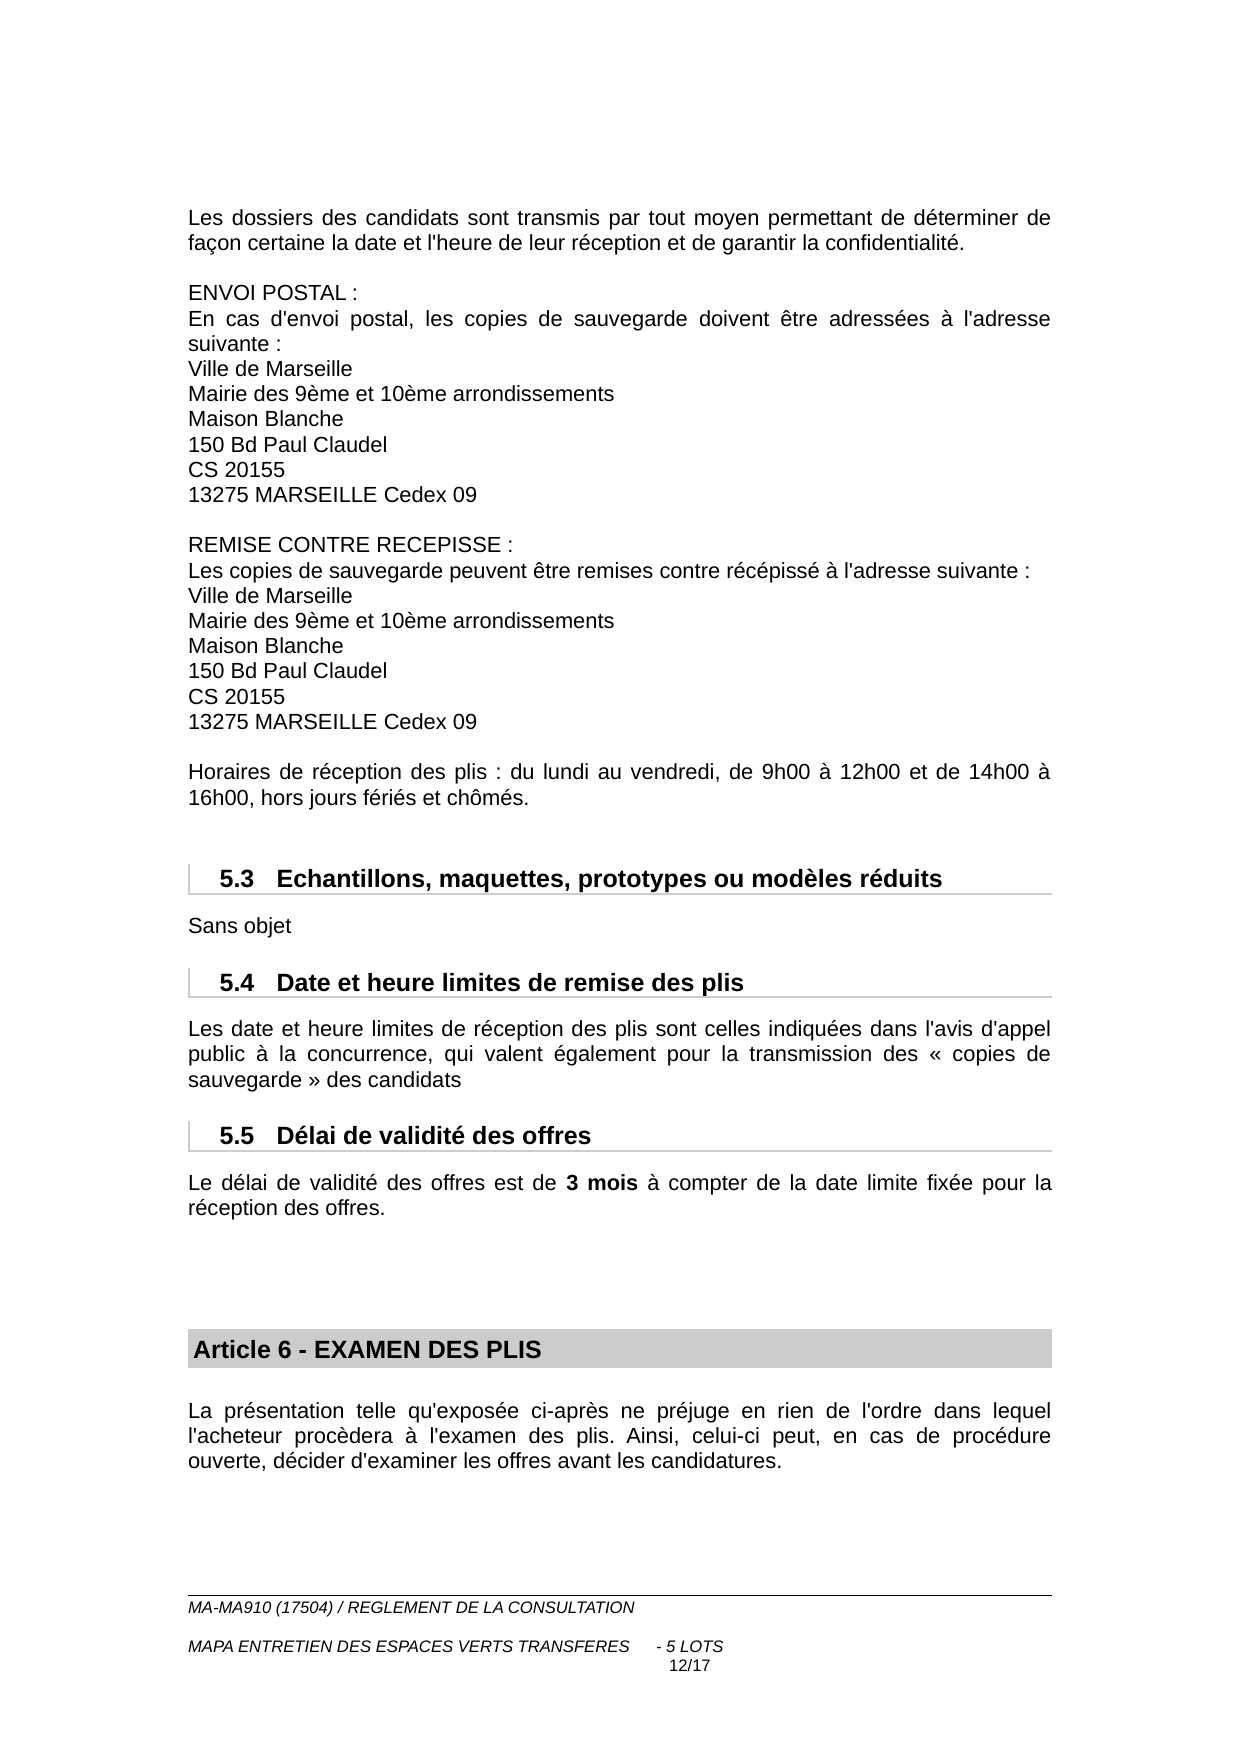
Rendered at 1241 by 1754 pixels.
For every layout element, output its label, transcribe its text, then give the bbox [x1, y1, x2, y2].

text Maison Blanche [188, 633, 1052, 658]
text Les copies de sauvegarde peuvent être remises contre récépissé à l'adresse suivante : [188, 557, 1052, 583]
subtitle Echantillons, maquettes, prototypes ou modèles réduits [190, 864, 1052, 893]
subtitle Date et heure limites de remise des plis [188, 967, 1052, 996]
text Sans objet [188, 913, 1052, 938]
text REMISE CONTRE RECEPISSE : [188, 532, 1052, 557]
text La présentation telle qu'exposée ci-après ne préjuge en rien de l'ordre dans lequel l'acheteur procèdera à l'examen des plis. Ainsi, celui-ci peut, en cas de procédure ouverte, décider d'examiner les offres avant les candidatures. [188, 1398, 1052, 1474]
text 150 Bd Paul Claudel [188, 658, 1052, 683]
text 13275 MARSEILLE Cedex 09 [188, 709, 1052, 734]
text Mairie des 9ème et 10ème arrondissements [188, 608, 1052, 633]
text Ville de Marseille [188, 356, 1052, 381]
text CS 20155 [188, 457, 1052, 482]
text ENVOI POSTAL : [188, 280, 1052, 305]
text Mairie des 9ème et 10ème arrondissements [188, 381, 1052, 406]
text Les dossiers des candidats sont transmis par tout moyen permettant de déterminer de façon certaine la date et l'heure de leur réception et de garantir la confidentialité. [188, 204, 1052, 255]
text 150 Bd Paul Claudel [188, 431, 1052, 457]
text Les date et heure limites de réception des plis sont celles indiquées dans l'avis d'appel public à la concurrence, qui valent également pour la transmission des « copies de sauvegarde » des candidats [188, 1016, 1052, 1092]
subtitle Délai de validité des offres [190, 1121, 1052, 1150]
text Maison Blanche [188, 406, 1052, 431]
text Ville de Marseille [188, 583, 1052, 608]
text 13275 MARSEILLE Cedex 09 [188, 482, 1052, 507]
text Horaires de réception des plis : du lundi au vendredi, de 9h00 à 12h00 et de 14h00 à 16h00, hors jours fériés et chômés. [188, 759, 1052, 809]
subtitle EXAMEN DES PLIS [190, 1332, 1050, 1366]
text En cas d'envoi postal, les copies de sauvegarde doivent être adressées à l'adresse suivante : [188, 305, 1052, 356]
text CS 20155 [188, 683, 1052, 709]
text Le délai de validité des offres est de 3 mois à compter de la date limite fixée pour la réception des offres. [188, 1170, 1052, 1220]
